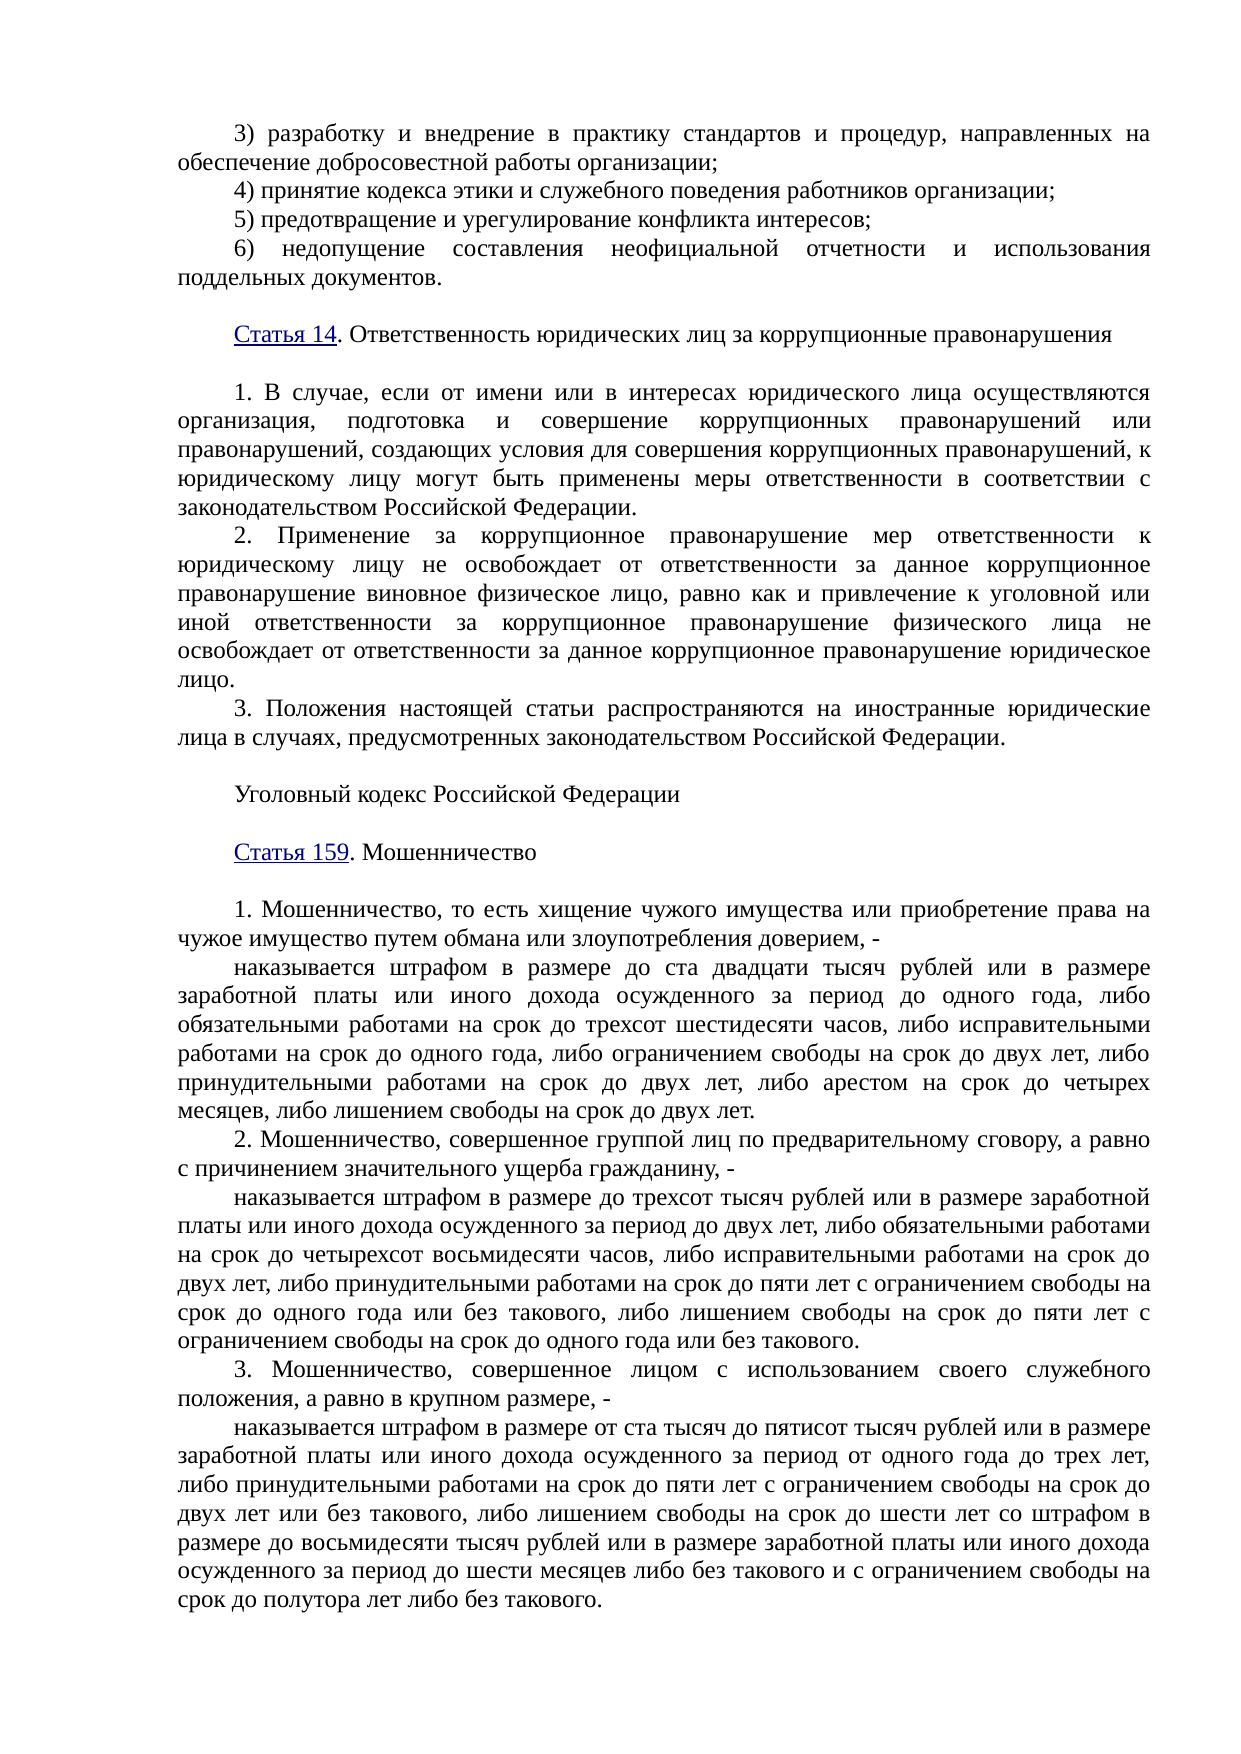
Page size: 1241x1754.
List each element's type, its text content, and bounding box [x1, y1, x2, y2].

text 3. Положения настоящей статьи распространяются на иностранные юридические лица в случаях, предусмотренных законодательством Российской Федерации. [177, 693, 1152, 751]
text 5) предотвращение и урегулирование конфликта интересов; [177, 204, 1152, 233]
text 4) принятие кодекса этики и служебного поведения работников организации; [177, 176, 1152, 204]
subtitle Статья 159. Мошенничество [177, 837, 1152, 866]
text наказывается штрафом в размере от ста тысяч до пятисот тысяч рублей или в размере заработной платы или иного дохода осужденного за период от одного года до трех лет, либо принудительными работами на срок до пяти лет с ограничением свободы на срок до двух лет или без такового, либо лишением свободы на срок до шести лет со штрафом в размере до восьмидесяти тысяч рублей или в размере заработной платы или иного дохода осужденного за период до шести месяцев либо без такового и с ограничением свободы на срок до полутора лет либо без такового. [177, 1412, 1152, 1613]
text 3. Мошенничество, совершенное лицом с использованием своего служебного положения, а равно в крупном размере, - [177, 1354, 1152, 1412]
text наказывается штрафом в размере до трехсот тысяч рублей или в размере заработной платы или иного дохода осужденного за период до двух лет, либо обязательными работами на срок до четырехсот восьмидесяти часов, либо исправительными работами на срок до двух лет, либо принудительными работами на срок до пяти лет с ограничением свободы на срок до одного года или без такового, либо лишением свободы на срок до пяти лет с ограничением свободы на срок до одного года или без такового. [177, 1182, 1152, 1354]
subtitle Статья 14. Ответственность юридических лиц за коррупционные правонарушения [177, 319, 1152, 348]
text 1. Мошенничество, то есть хищение чужого имущества или приобретение права на чужое имущество путем обмана или злоупотребления доверием, - [177, 894, 1152, 952]
text наказывается штрафом в размере до ста двадцати тысяч рублей или в размере заработной платы или иного дохода осужденного за период до одного года, либо обязательными работами на срок до трехсот шестидесяти часов, либо исправительными работами на срок до одного года, либо ограничением свободы на срок до двух лет, либо принудительными работами на срок до двух лет, либо арестом на срок до четырех месяцев, либо лишением свободы на срок до двух лет. [177, 952, 1152, 1124]
text 2. Мошенничество, совершенное группой лиц по предварительному сговору, а равно с причинением значительного ущерба гражданину, - [177, 1124, 1152, 1182]
text 3) разработку и внедрение в практику стандартов и процедур, направленных на обеспечение добросовестной работы организации; [177, 118, 1152, 176]
subtitle Уголовный кодекс Российской Федерации [177, 779, 1152, 808]
text 6) недопущение составления неофициальной отчетности и использования поддельных документов. [177, 233, 1152, 291]
text 1. В случае, если от имени или в интересах юридического лица осуществляются организация, подготовка и совершение коррупционных правонарушений или правонарушений, создающих условия для совершения коррупционных правонарушений, к юридическому лицу могут быть применены меры ответственности в соответствии с законодательством Российской Федерации. [177, 377, 1152, 521]
text 2. Применение за коррупционное правонарушение мер ответственности к юридическому лицу не освобождает от ответственности за данное коррупционное правонарушение виновное физическое лицо, равно как и привлечение к уголовной или иной ответственности за коррупционное правонарушение физического лица не освобождает от ответственности за данное коррупционное правонарушение юридическое лицо. [177, 521, 1152, 693]
